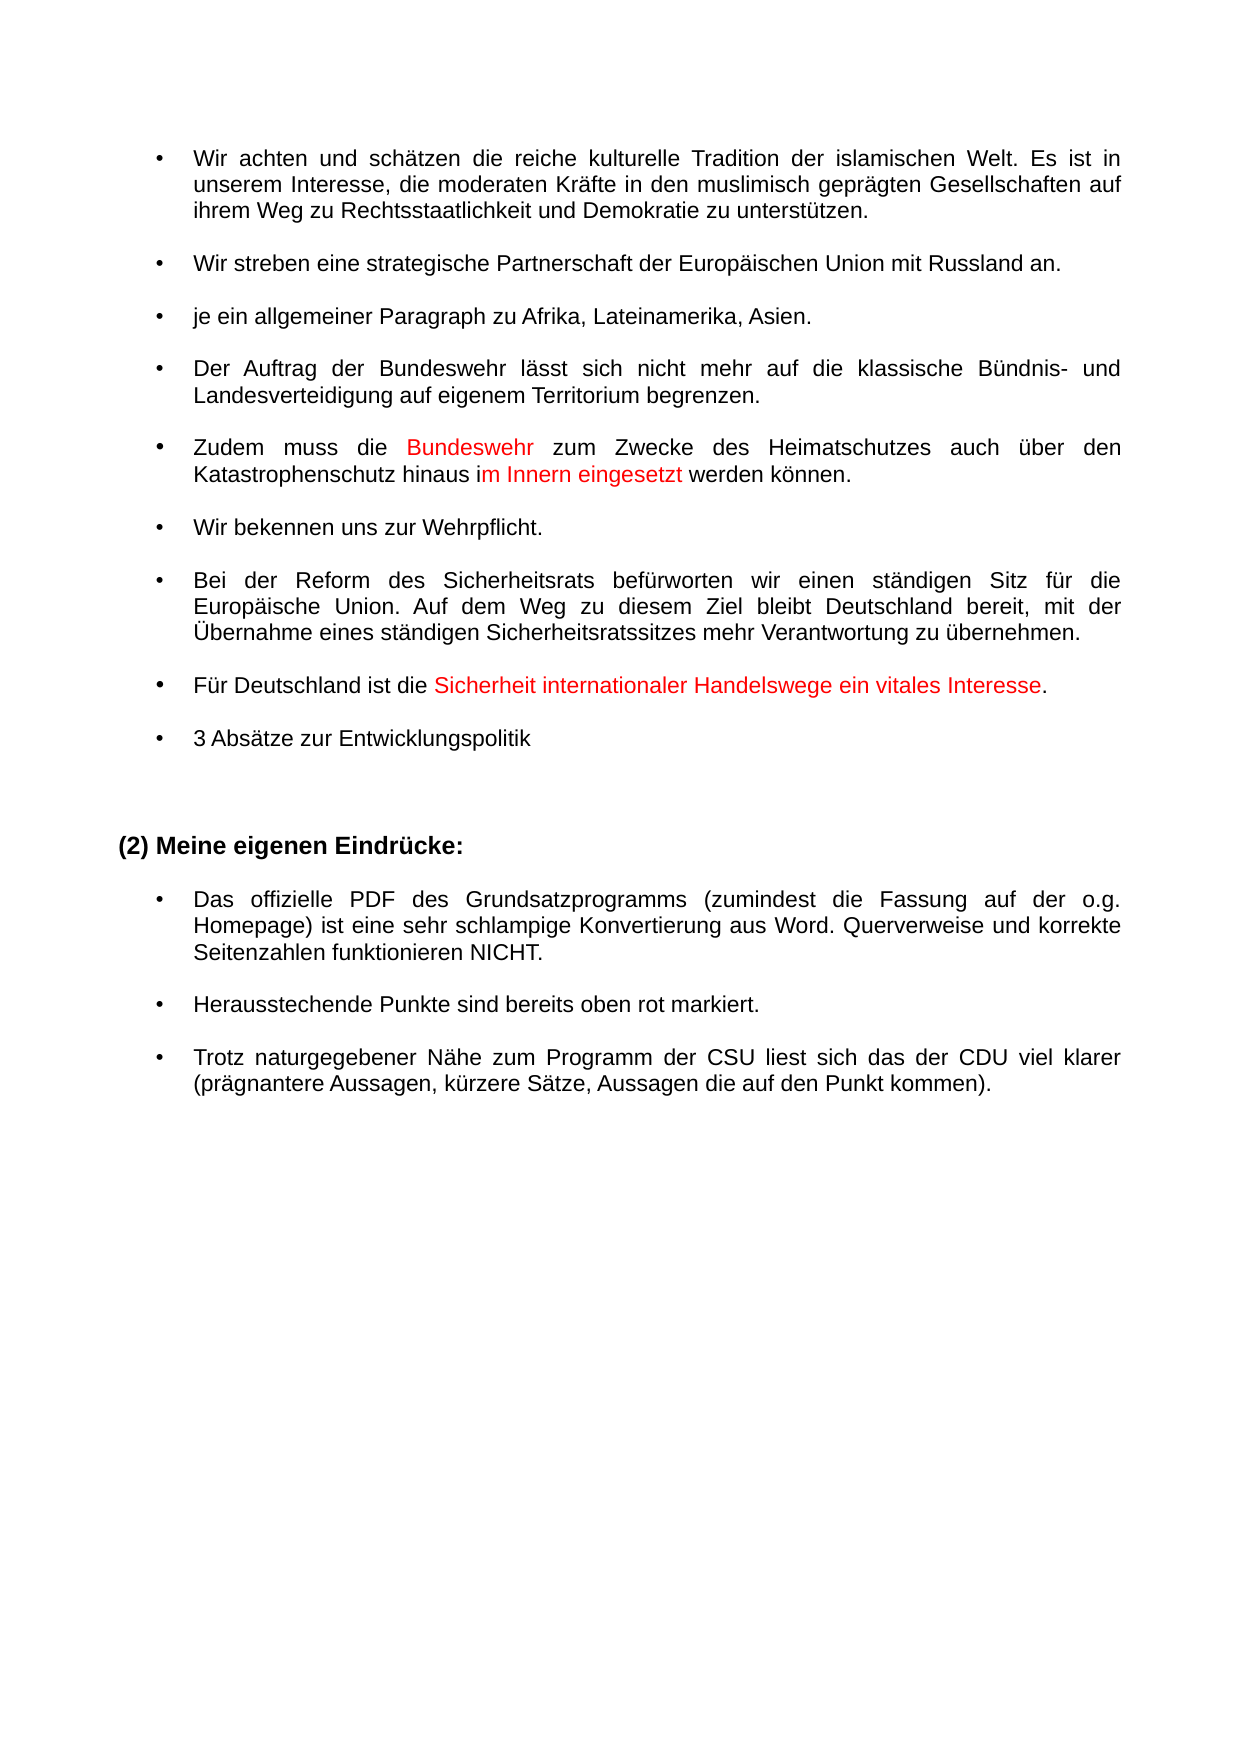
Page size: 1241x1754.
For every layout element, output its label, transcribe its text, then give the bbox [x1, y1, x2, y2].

list Das offizielle PDF des Grundsatzprogramms (zumindest die Fassung auf der o.g. Homepage) ist eine sehr schlampige Konvertierung aus Word. Querverweise und korrekte Seitenzahlen funktionieren NICHT. [156, 886, 1122, 965]
list Zudem muss die Bundeswehr zum Zwecke des Heimatschutzes auch über den Katastrophenschutz hinaus im Innern eingesetzt werden können. [156, 434, 1122, 488]
list Trotz naturgegebener Nähe zum Programm der CSU liest sich das der CDU viel klarer (prägnantere Aussagen, kürzere Sätze, Aussagen die auf den Punkt kommen). [156, 1044, 1122, 1097]
list Wir streben eine strategische Partnerschaft der Europäischen Union mit Russland an. [156, 250, 1122, 276]
list Herausstechende Punkte sind bereits oben rot markiert. [156, 991, 1122, 1018]
text (2) Meine eigenen Eindrücke: [118, 831, 1122, 859]
list 3 Absätze zur Entwicklungspolitik [156, 725, 1122, 752]
list Bei der Reform des Sicherheitsrats befürworten wir einen ständigen Sitz für die Europäische Union. Auf dem Weg zu diesem Ziel bleibt Deutschland bereit, mit der Übernahme eines ständigen Sicherheitsratssitzes mehr Verantwortung zu übernehmen. [156, 567, 1122, 646]
list Der Auftrag der Bundeswehr lässt sich nicht mehr auf die klassische Bündnis- und Landesverteidigung auf eigenem Territorium begrenzen. [156, 355, 1122, 408]
list Wir achten und schätzen die reiche kulturelle Tradition der islamischen Welt. Es ist in unserem Interesse, die moderaten Kräfte in den muslimisch geprägten Gesellschaften auf ihrem Weg zu Rechtsstaatlichkeit und Demokratie zu unterstützen. [156, 144, 1122, 223]
list Wir bekennen uns zur Wehrpflicht. [156, 514, 1122, 540]
list je ein allgemeiner Paragraph zu Afrika, Lateinamerika, Asien. [156, 303, 1122, 329]
list Für Deutschland ist die Sicherheit internationaler Handelswege ein vitales Interesse. [156, 672, 1122, 699]
